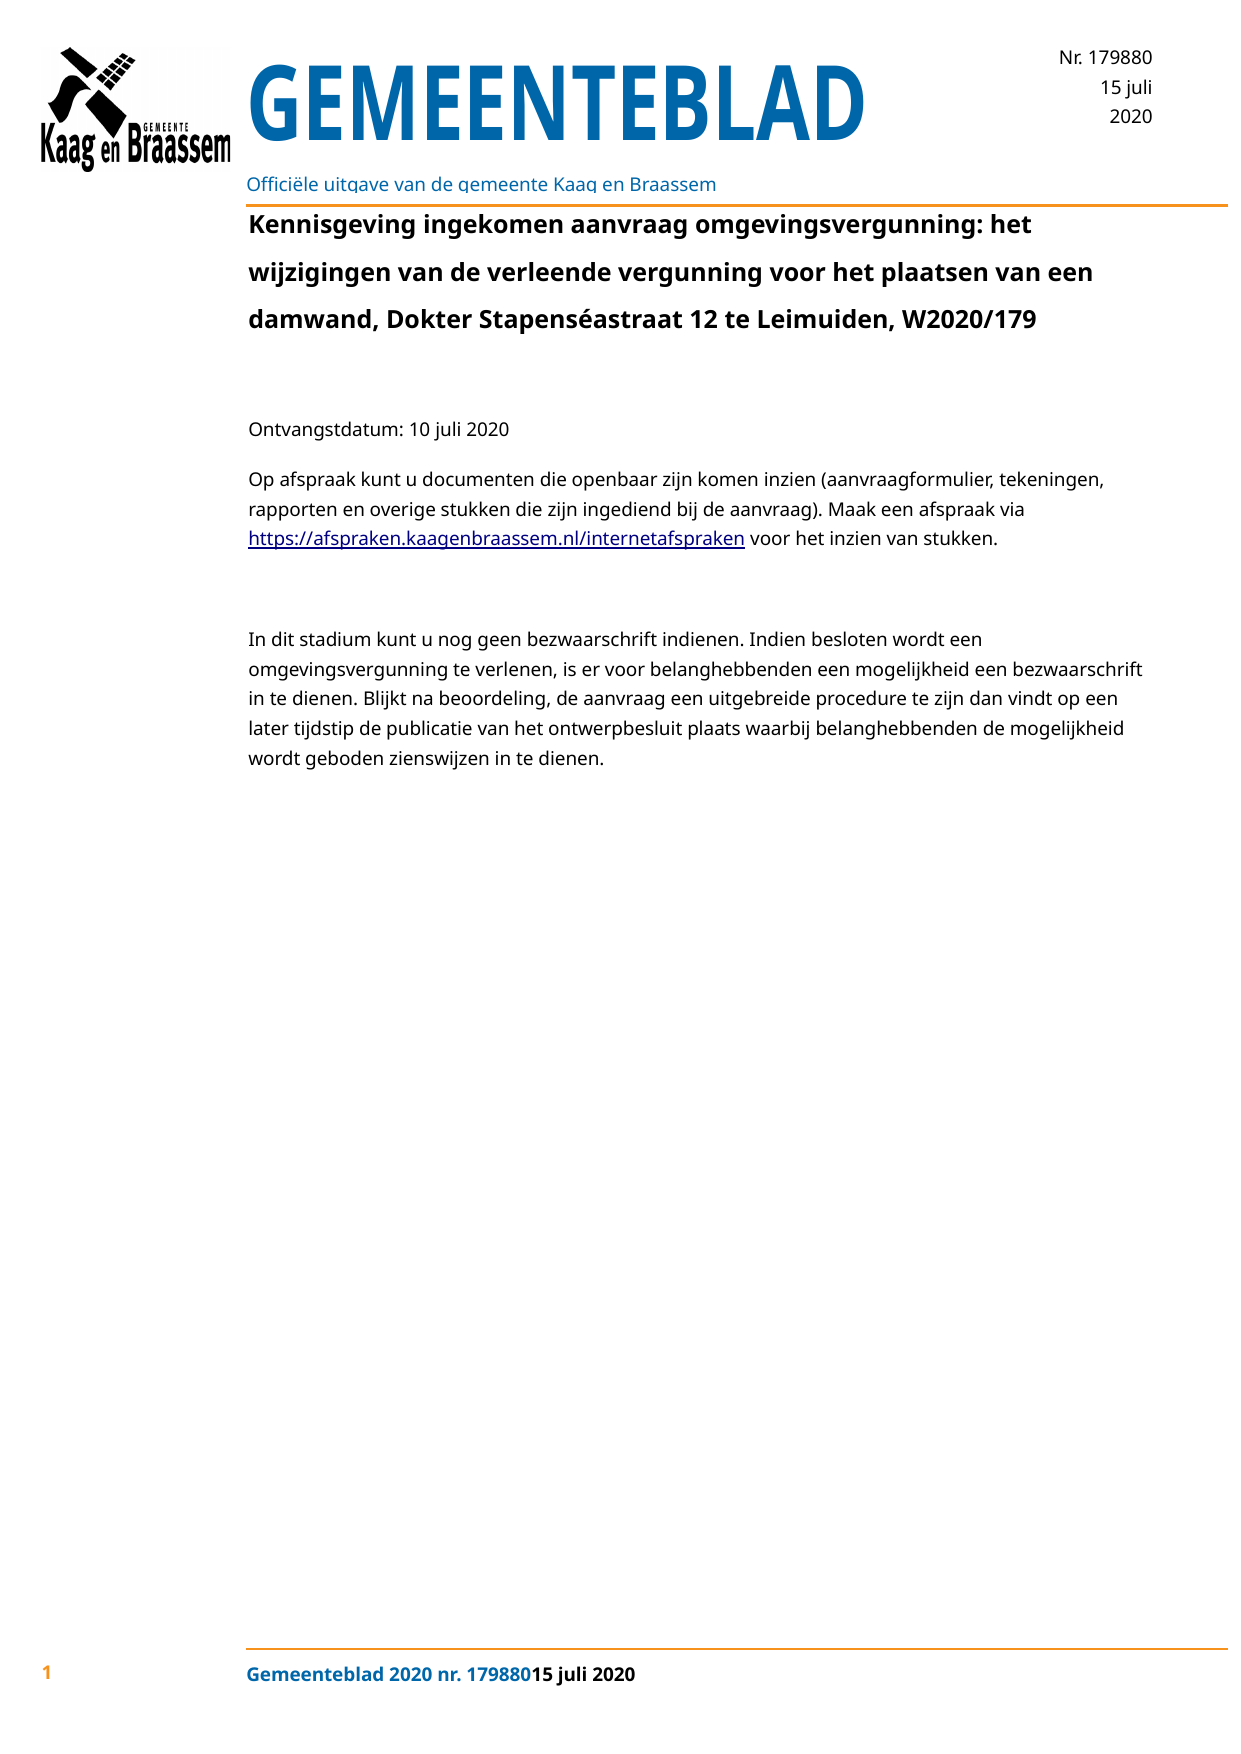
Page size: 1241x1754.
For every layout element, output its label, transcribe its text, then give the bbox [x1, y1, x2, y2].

picture [41, 47, 231, 172]
text Op afspraak kunt u documenten die openbaar zijn komen inzien (aanvraagformulier, tekeningen, rapporten en overige stukken die zijn ingediend bij de aanvraag). Maak een afspraak via https://afspraken.kaagenbraassem.nl/internetafspraken voor het inzien van stukken. [248, 466, 1152, 551]
text Ontvangstdatum: 10 juli 2020 [248, 416, 1152, 442]
text In dit stadium kunt u nog geen bezwaarschrift indienen. Indien besloten wordt een omgevingsvergunning te verlenen, is er voor belanghebbenden een mogelijkheid een bezwaarschrift in te dienen. Blijkt na beoordeling, de aanvraag een uitgebreide procedure te zijn dan vindt op een later tijdstip de publicatie van het ontwerpbesluit plaats waarbij belanghebbenden de mogelijkheid wordt geboden zienswijzen in te dienen. [248, 626, 1152, 770]
text Kennisgeving ingekomen aanvraag omgevingsvergunning: het wijzigingen van de verleende vergunning voor het plaatsen van een damwand, Dokter Stapenséastraat 12 te Leimuiden, W2020/179 [248, 207, 1152, 336]
